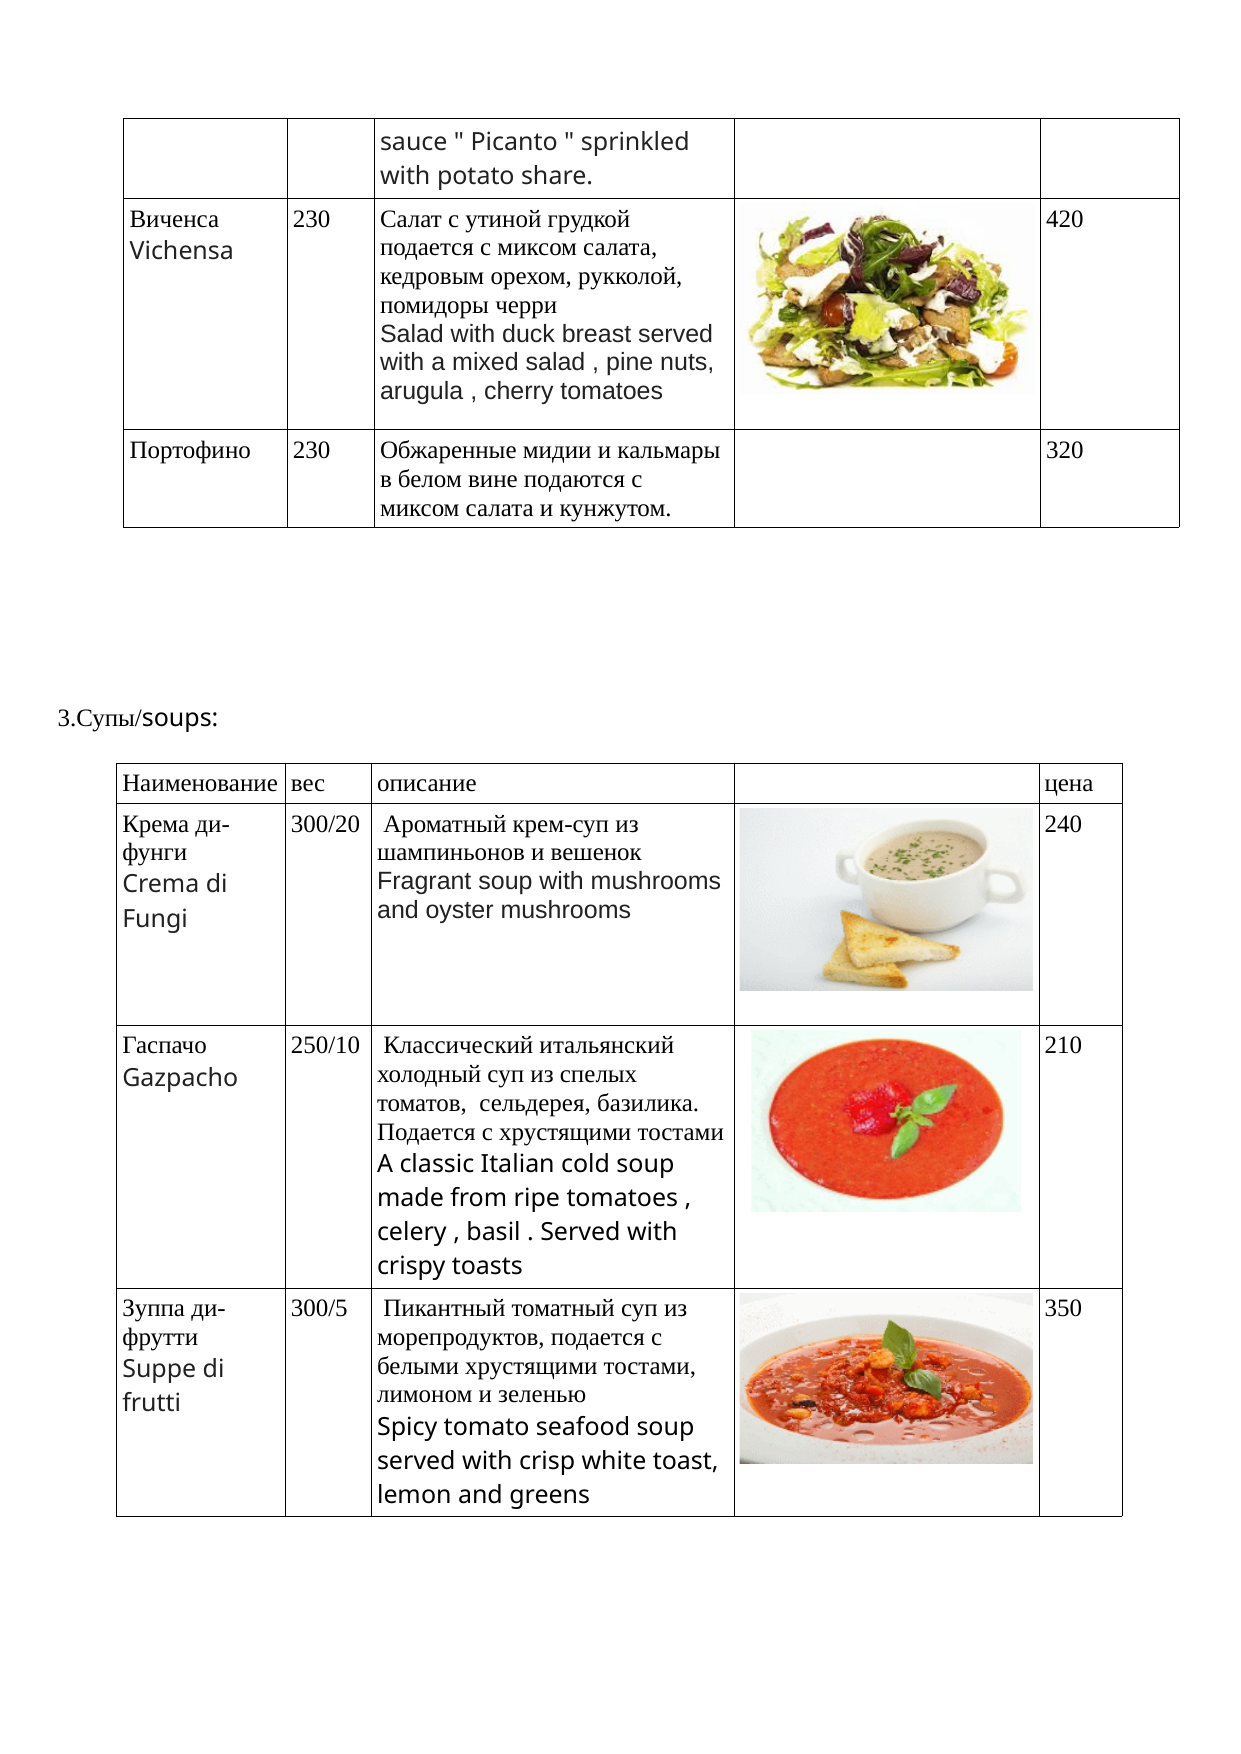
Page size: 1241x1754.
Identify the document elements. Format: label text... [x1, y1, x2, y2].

table_header цена [1040, 764, 1122, 803]
table_cell 300/5 [286, 1289, 371, 1516]
table_cell 210 [1040, 1026, 1122, 1287]
table_cell 250/10 [286, 1026, 371, 1287]
table_cell sauce " Picanto " sprinkled with potato share. [375, 119, 734, 198]
table_header [735, 764, 1039, 803]
table_cell [735, 199, 1040, 429]
picture [739, 1293, 1033, 1464]
table_cell [735, 119, 1040, 198]
table_cell Ароматный крем-суп из шампиньонов и вешенок Fragrant soup with mushrooms and oyster mushrooms [372, 804, 734, 1025]
table_cell Классический итальянский холодный суп из спелых томатов, сельдерея, базилика. Подается с хрустящими тостами A classic Italian cold soup made from ripe tomatoes , celery , basil . Served with crispy toasts [372, 1026, 734, 1287]
text 3.Супы/soups: [57, 700, 1122, 734]
table_cell [288, 119, 374, 198]
table_cell [735, 1026, 1039, 1287]
table_cell Пикантный томатный суп из морепродуктов, подается с белыми хрустящими тостами, лимоном и зеленью Spicy tomato seafood soup served with crisp white toast, lemon and greens [372, 1289, 734, 1516]
table_cell [124, 119, 287, 198]
table_cell [1041, 119, 1179, 198]
table_header Наименование [117, 764, 285, 803]
picture [751, 1030, 1022, 1212]
table_cell Виченса Vichensa [124, 199, 287, 429]
table_cell 350 [1040, 1289, 1122, 1516]
table_cell [735, 1289, 1039, 1516]
table_cell Портофино [124, 430, 287, 527]
table_cell Салат с утиной грудкой подается с миксом салата, кедровым орехом, рукколой, помидоры черри Salad with duck breast served with a mixed salad , pine nuts, arugula , cherry tomatoes [375, 199, 734, 429]
table_cell Гаспачо Gazpacho [117, 1026, 285, 1287]
table_header вес [286, 764, 371, 803]
table_cell [735, 430, 1040, 527]
table_cell 240 [1040, 804, 1122, 1025]
table_cell 420 [1041, 199, 1179, 429]
table_header описание [372, 764, 734, 803]
table_cell Крема ди-фунги Crema di Fungi [117, 804, 285, 1025]
table_cell 320 [1041, 430, 1179, 527]
picture [739, 203, 1035, 395]
picture [739, 808, 1033, 991]
table_cell 230 [288, 199, 374, 429]
table_cell Зуппа ди-фрутти Suppe di frutti [117, 1289, 285, 1516]
table_cell Обжаренные мидии и кальмары в белом вине подаются с миксом салата и кунжутом. [375, 430, 734, 527]
table_cell 300/20 [286, 804, 371, 1025]
table_cell 230 [288, 430, 374, 527]
table_cell [735, 804, 1039, 1025]
